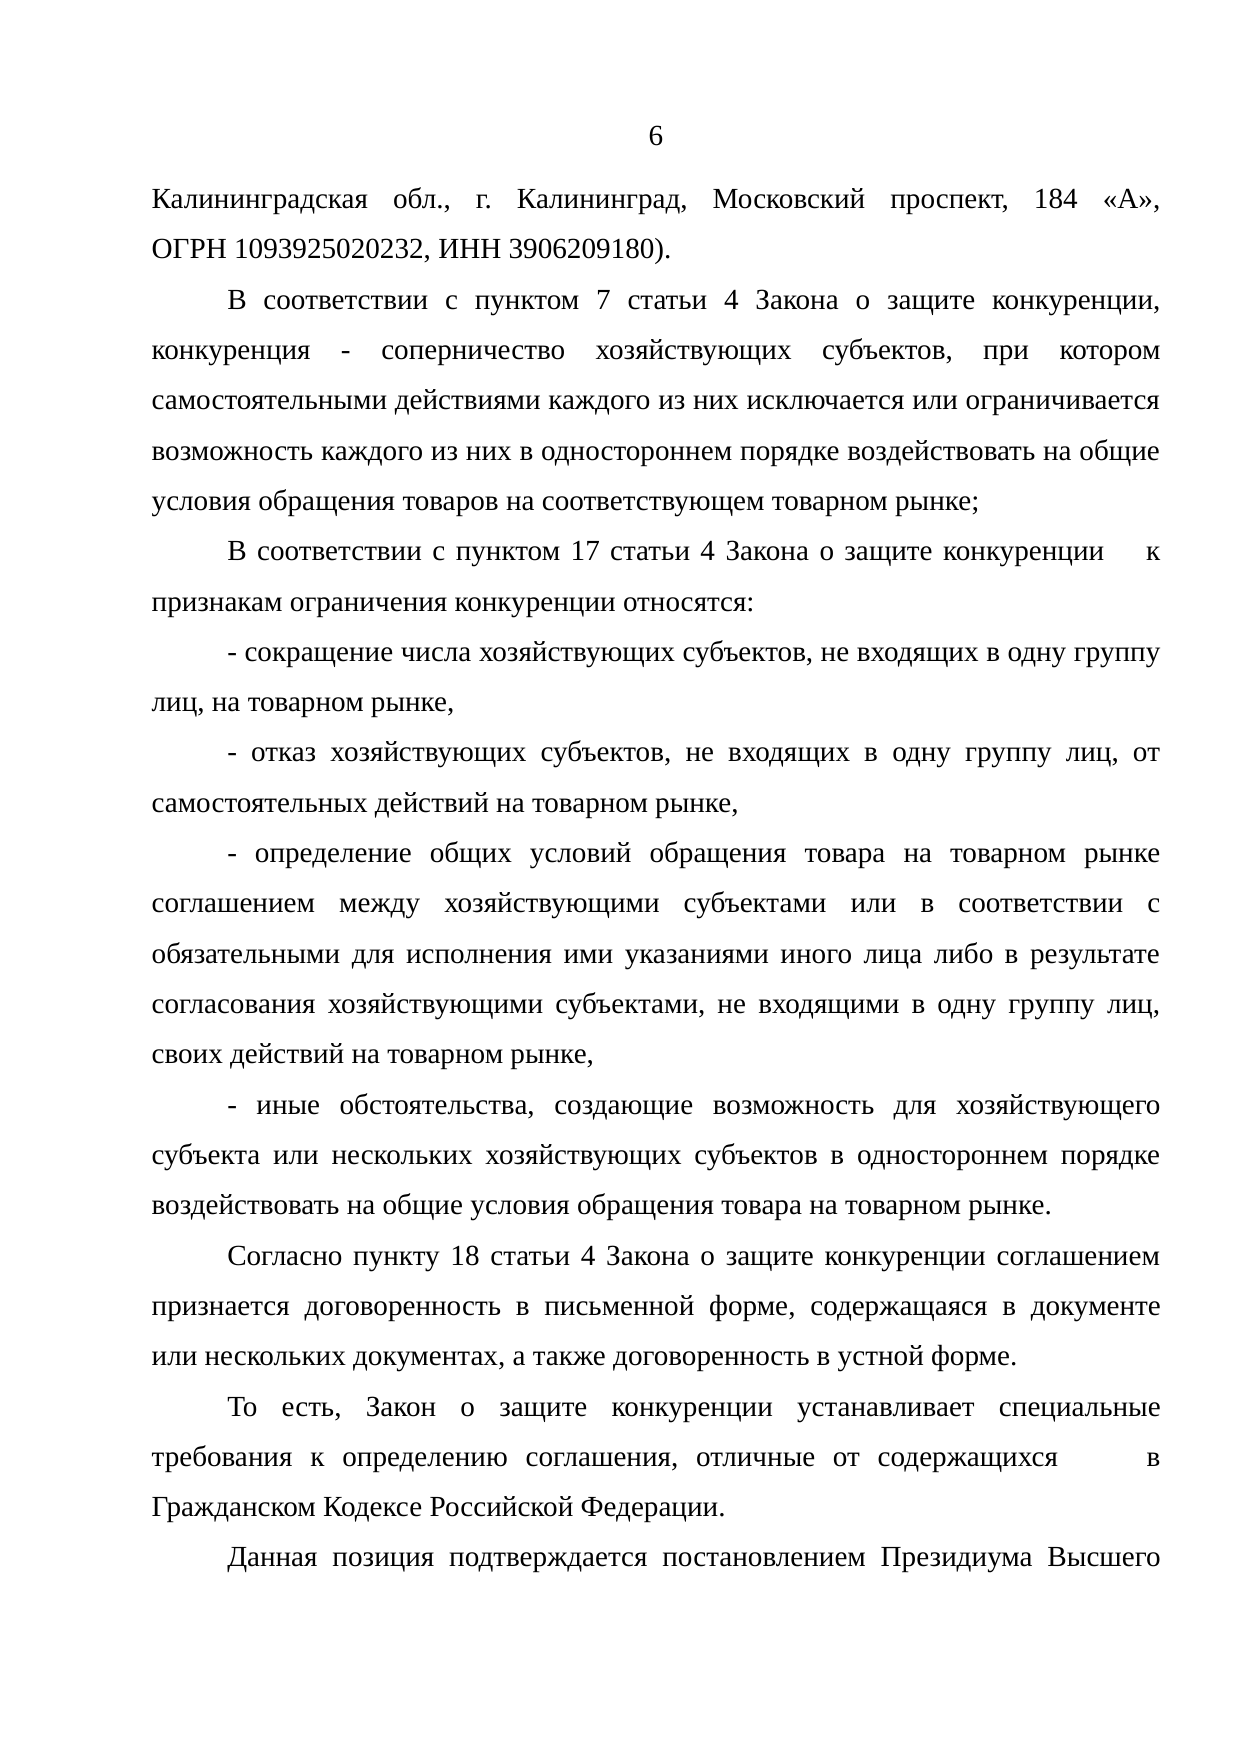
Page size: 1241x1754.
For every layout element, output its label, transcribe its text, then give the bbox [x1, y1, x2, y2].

text В соответствии с пунктом 7 статьи 4 Закона о защите конкуренции, конкуренция - соперничество хозяйствующих субъектов, при котором самостоятельными действиями каждого из них исключается или ограничивается возможность каждого из них в одностороннем порядке воздействовать на общие условия обращения товаров на соответствующем товарном рынке; [151, 282, 1161, 517]
text В соответствии с пунктом 17 статьи 4 Закона о защите конкуренции к признакам ограничения конкуренции относятся: [151, 533, 1161, 617]
text - отказ хозяйствующих субъектов, не входящих в одну группу лиц, от самостоятельных действий на товарном рынке, [151, 734, 1161, 818]
list Калининградская обл., г. Калининград, Московский проспект, 184 «А», ОГРН 1093925020232, ИНН 3906209180). [151, 181, 1161, 265]
text Данная позиция подтверждается постановлением Президиума Высшего [151, 1539, 1161, 1573]
text - сокращение числа хозяйствующих субъектов, не входящих в одну группу лиц, на товарном рынке, [151, 634, 1161, 718]
text - иные обстоятельства, создающие возможность для хозяйствующего субъекта или нескольких хозяйствующих субъектов в одностороннем порядке воздействовать на общие условия обращения товара на товарном рынке. [151, 1087, 1161, 1221]
text Согласно пункту 18 статьи 4 Закона о защите конкуренции соглашением признается договоренность в письменной форме, содержащаяся в документе или нескольких документах, а также договоренность в устной форме. [151, 1238, 1161, 1372]
text - определение общих условий обращения товара на товарном рынке соглашением между хозяйствующими субъектами или в соответствии с обязательными для исполнения ими указаниями иного лица либо в результате согласования хозяйствующими субъектами, не входящими в одну группу лиц, своих действий на товарном рынке, [151, 835, 1161, 1070]
text То есть, Закон о защите конкуренции устанавливает специальные требования к определению соглашения, отличные от содержащихся в Гражданском Кодексе Российской Федерации. [151, 1389, 1161, 1523]
